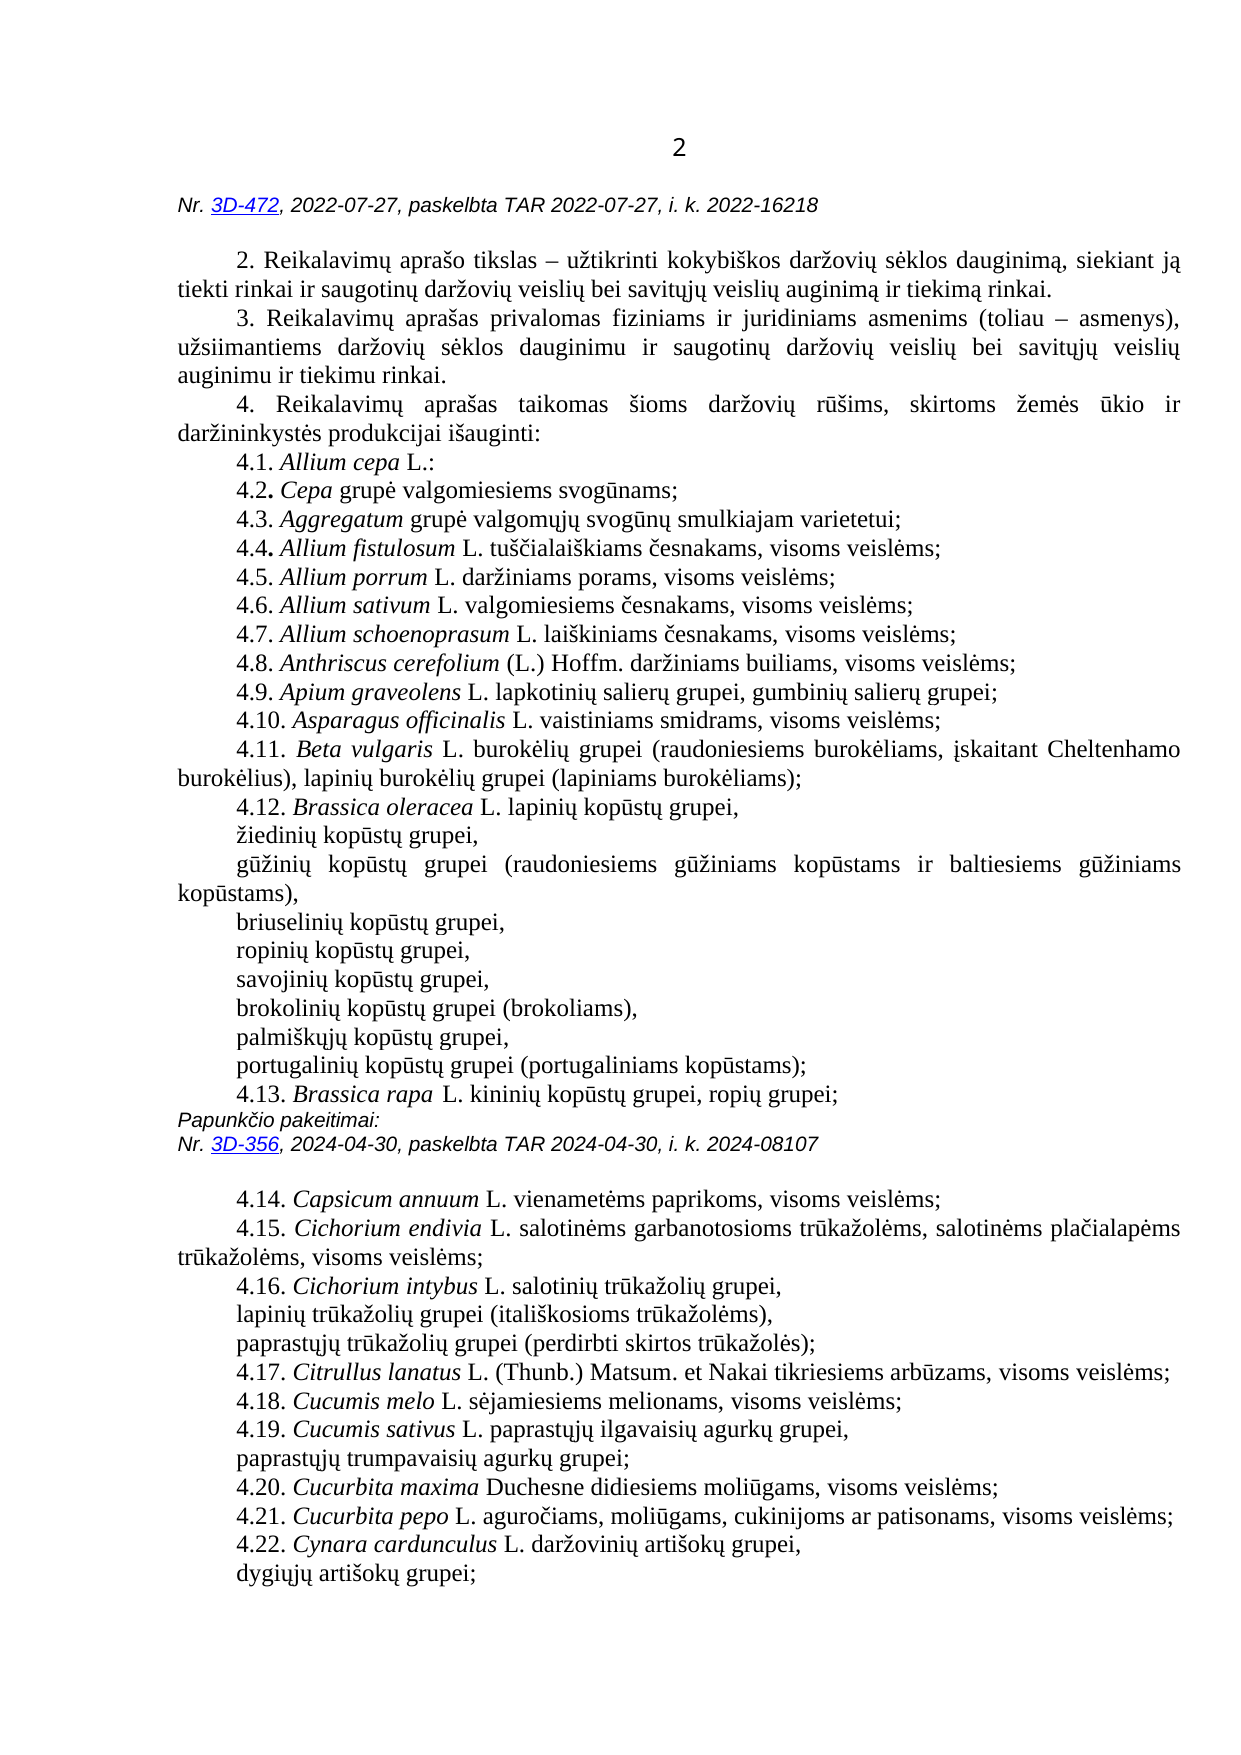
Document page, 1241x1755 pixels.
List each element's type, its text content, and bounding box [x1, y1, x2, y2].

text 4.1. Allium cepa L.: [177, 447, 1181, 475]
text 4.18. Cucumis melo L. sėjamiesiems melionams, visoms veislėms; [177, 1386, 1181, 1414]
text 4.7. Allium schoenoprasum L. laiškiniams česnakams, visoms veislėms; [177, 619, 1181, 648]
text gūžinių kopūstų grupei (raudoniesiems gūžiniams kopūstams ir baltiesiems gūžiniams kopūstams), [177, 849, 1181, 907]
text 3. Reikalavimų aprašas privalomas fiziniams ir juridiniams asmenims (toliau – asmenys), užsiimantiems daržovių sėklos dauginimu ir saugotinų daržovių veislių bei savitųjų veislių auginimu ir tiekimu rinkai. [177, 303, 1181, 389]
text 4.2. Cepa grupė valgomiesiems svogūnams; [177, 475, 1181, 504]
text 4.16. Cichorium intybus L. salotinių trūkažolių grupei, [177, 1271, 1181, 1299]
text savojinių kopūstų grupei, [177, 964, 1181, 993]
text 4.12. Brassica oleracea L. lapinių kopūstų grupei, [177, 792, 1181, 820]
text 4.14. Capsicum annuum L. vienametėms paprikoms, visoms veislėms; [177, 1184, 1181, 1213]
text 4.10. Asparagus officinalis L. vaistiniams smidrams, visoms veislėms; [177, 705, 1181, 734]
text Papunkčio pakeitimai: [177, 1108, 1181, 1132]
text 4.19. Cucumis sativus L. paprastųjų ilgavaisių agurkų grupei, [177, 1414, 1181, 1443]
text 4.9. Apium graveolens L. lapkotinių salierų grupei, gumbinių salierų grupei; [177, 677, 1181, 705]
text 4.8. Anthriscus cerefolium (L.) Hoffm. daržiniams builiams, visoms veislėms; [177, 648, 1181, 677]
text palmiškųjų kopūstų grupei, [177, 1022, 1181, 1050]
text brokolinių kopūstų grupei (brokoliams), [177, 993, 1181, 1022]
text 4.21. Cucurbita pepo L. aguročiams, moliūgams, cukinijoms ar patisonams, visoms veislėms; [177, 1501, 1181, 1529]
text 4. Reikalavimų aprašas taikomas šioms daržovių rūšims, skirtoms žemės ūkio ir daržininkystės produkcijai išauginti: [177, 389, 1181, 447]
text 4.11. Beta vulgaris L. burokėlių grupei (raudoniesiems burokėliams, įskaitant Cheltenhamo burokėlius), lapinių burokėlių grupei (lapiniams burokėliams); [177, 734, 1181, 792]
text paprastųjų trumpavaisių agurkų grupei; [177, 1443, 1181, 1472]
text 4.13. Brassica rapa L. kininių kopūstų grupei, ropių grupei; [177, 1079, 1181, 1108]
text žiedinių kopūstų grupei, [177, 820, 1181, 849]
text 4.17. Citrullus lanatus L. (Thunb.) Matsum. et Nakai tikriesiems arbūzams, visoms veislėms; [177, 1357, 1181, 1386]
text 4.22. Cynara cardunculus L. daržovinių artišokų grupei, [177, 1529, 1181, 1558]
text 4.4. Allium fistulosum L. tuščialaiškiams česnakams, visoms veislėms; [177, 533, 1181, 562]
text paprastųjų trūkažolių grupei (perdirbti skirtos trūkažolės); [177, 1328, 1181, 1357]
text 4.5. Allium porrum L. daržiniams porams, visoms veislėms; [177, 562, 1181, 590]
text Nr. 3D-472, 2022-07-27, paskelbta TAR 2022-07-27, i. k. 2022-16218 [177, 193, 1181, 217]
text lapinių trūkažolių grupei (itališkosioms trūkažolėms), [177, 1299, 1181, 1328]
text briuselinių kopūstų grupei, [177, 907, 1181, 935]
text 4.20. Cucurbita maxima Duchesne didiesiems moliūgams, visoms veislėms; [177, 1472, 1181, 1501]
text ropinių kopūstų grupei, [177, 935, 1181, 964]
text 4.6. Allium sativum L. valgomiesiems česnakams, visoms veislėms; [177, 590, 1181, 619]
text dygiųjų artišokų grupei; [177, 1558, 1181, 1587]
text 4.15. Cichorium endivia L. salotinėms garbanotosioms trūkažolėms, salotinėms plačialapėms trūkažolėms, visoms veislėms; [177, 1213, 1181, 1271]
text 4.3. Aggregatum grupė valgomųjų svogūnų smulkiajam varietetui; [177, 504, 1181, 533]
text Nr. 3D-356, 2024-04-30, paskelbta TAR 2024-04-30, i. k. 2024-08107 [177, 1132, 1181, 1156]
text 2. Reikalavimų aprašo tikslas – užtikrinti kokybiškos daržovių sėklos dauginimą, siekiant ją tiekti rinkai ir saugotinų daržovių veislių bei savitųjų veislių auginimą ir tiekimą rinkai. [177, 245, 1181, 303]
text portugalinių kopūstų grupei (portugaliniams kopūstams); [177, 1050, 1181, 1079]
